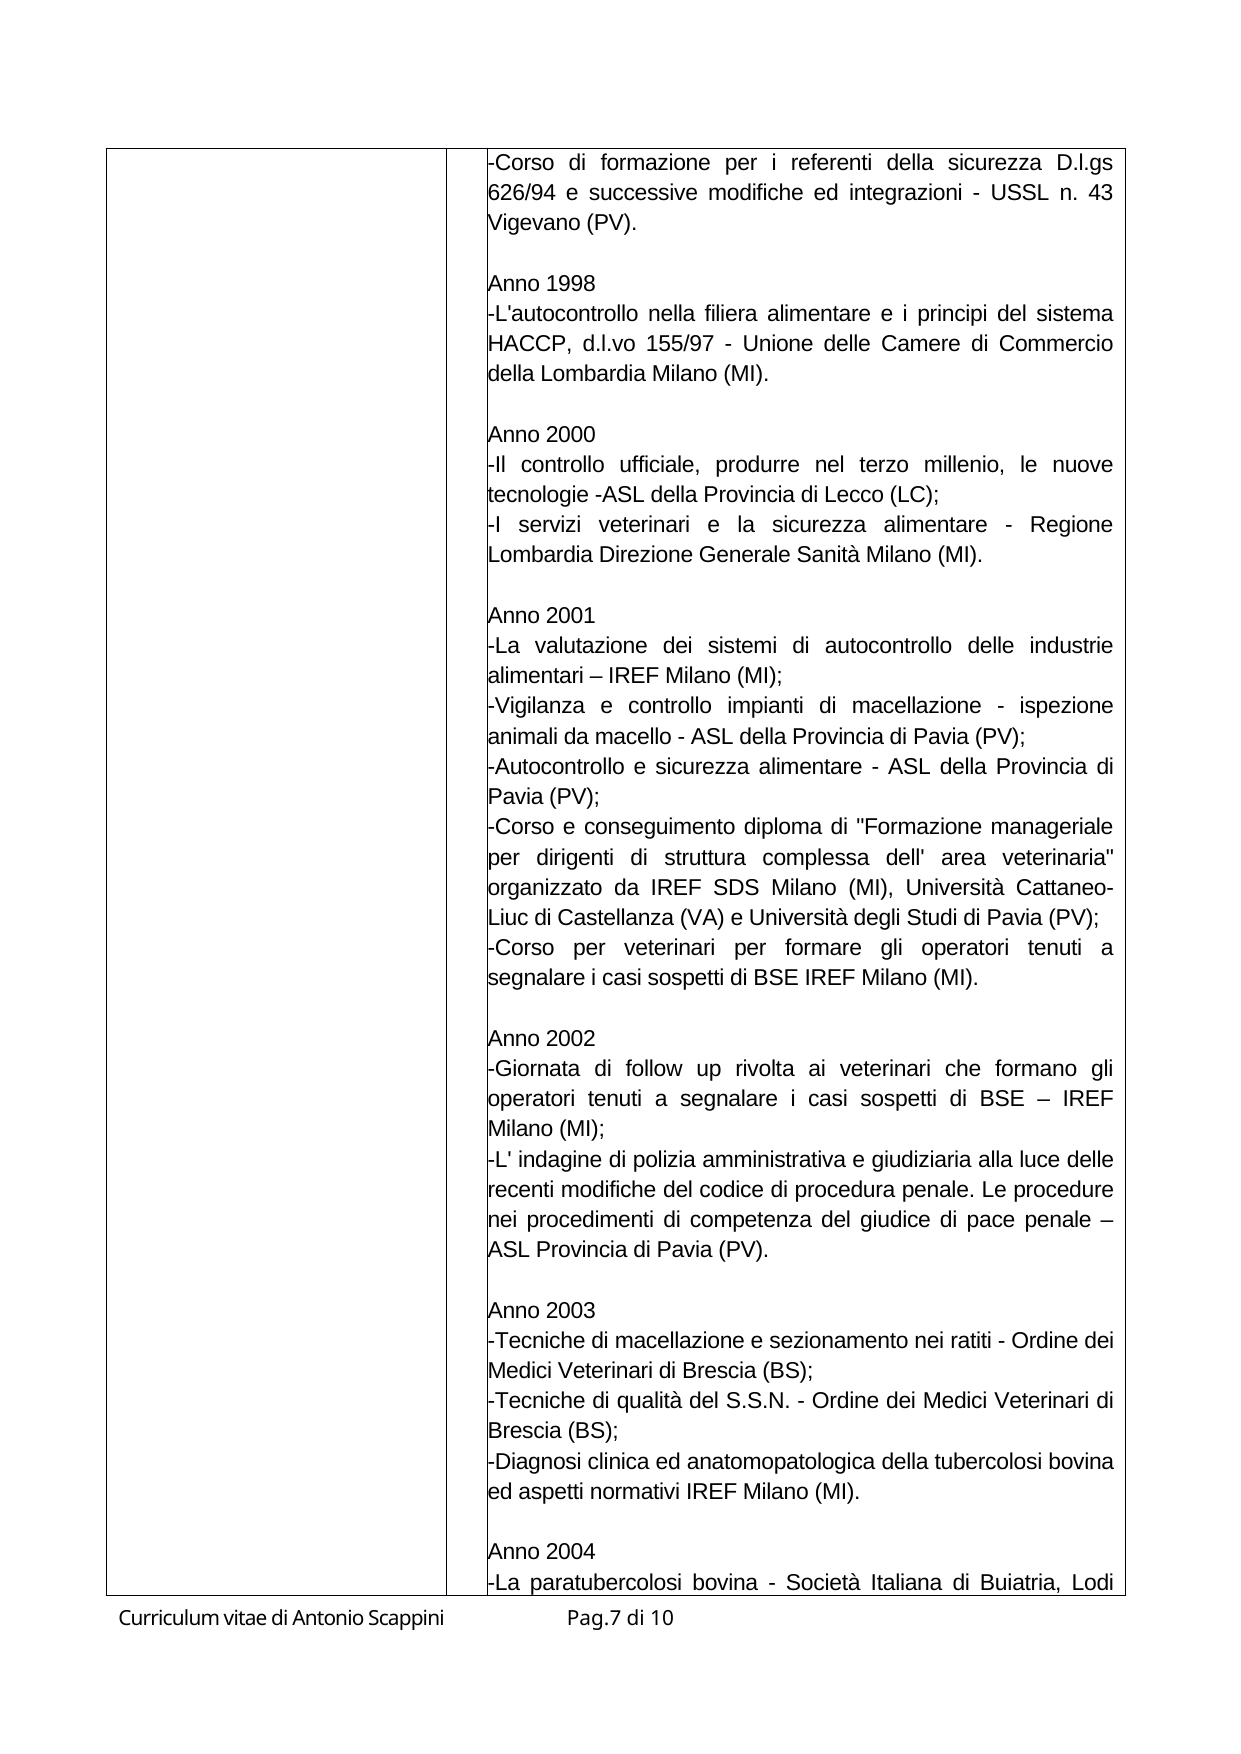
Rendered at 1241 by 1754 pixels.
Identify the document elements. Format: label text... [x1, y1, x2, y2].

table_cell [107, 149, 446, 1595]
table_cell [447, 149, 487, 1595]
table_cell -Corso di formazione per i referenti della sicurezza D.l.gs 626/94 e successive modifiche ed integrazioni - USSL n. 43 Vigevano (PV). Anno 1998 -L'autocontrollo nella filiera alimentare e i principi del sistema HACCP, d.l.vo 155/97 - Unione delle Camere di Commercio della Lombardia Milano (MI). Anno 2000 -Il controllo ufficiale, produrre nel terzo millenio, le nuove tecnologie -ASL della Provincia di Lecco (LC); -I servizi veterinari e la sicurezza alimentare - Regione Lombardia Direzione Generale Sanità Milano (MI). Anno 2001 -La valutazione dei sistemi di autocontrollo delle industrie alimentari – IREF Milano (MI); -Vigilanza e controllo impianti di macellazione - ispezione animali da macello - ASL della Provincia di Pavia (PV); -Autocontrollo e sicurezza alimentare - ASL della Provincia di Pavia (PV); -Corso e conseguimento diploma di "Formazione manageriale per dirigenti di struttura complessa dell' area veterinaria" organizzato da IREF SDS Milano (MI), Università Cattaneo-Liuc di Castellanza (VA) e Università degli Studi di Pavia (PV); -Corso per veterinari per formare gli operatori tenuti a segnalare i casi sospetti di BSE IREF Milano (MI). Anno 2002 -Giornata di follow up rivolta ai veterinari che formano gli operatori tenuti a segnalare i casi sospetti di BSE – IREF Milano (MI); -L' indagine di polizia amministrativa e giudiziaria alla luce delle recenti modifiche del codice di procedura penale. Le procedure nei procedimenti di competenza del giudice di pace penale –ASL Provincia di Pavia (PV). Anno 2003 -Tecniche di macellazione e sezionamento nei ratiti - Ordine dei Medici Veterinari di Brescia (BS); -Tecniche di qualità del S.S.N. - Ordine dei Medici Veterinari di Brescia (BS); -Diagnosi clinica ed anatomopatologica della tubercolosi bovina ed aspetti normativi IREF Milano (MI). Anno 2004 -La paratubercolosi bovina - Società Italiana di Buiatria, Lodi [488, 149, 1125, 1595]
